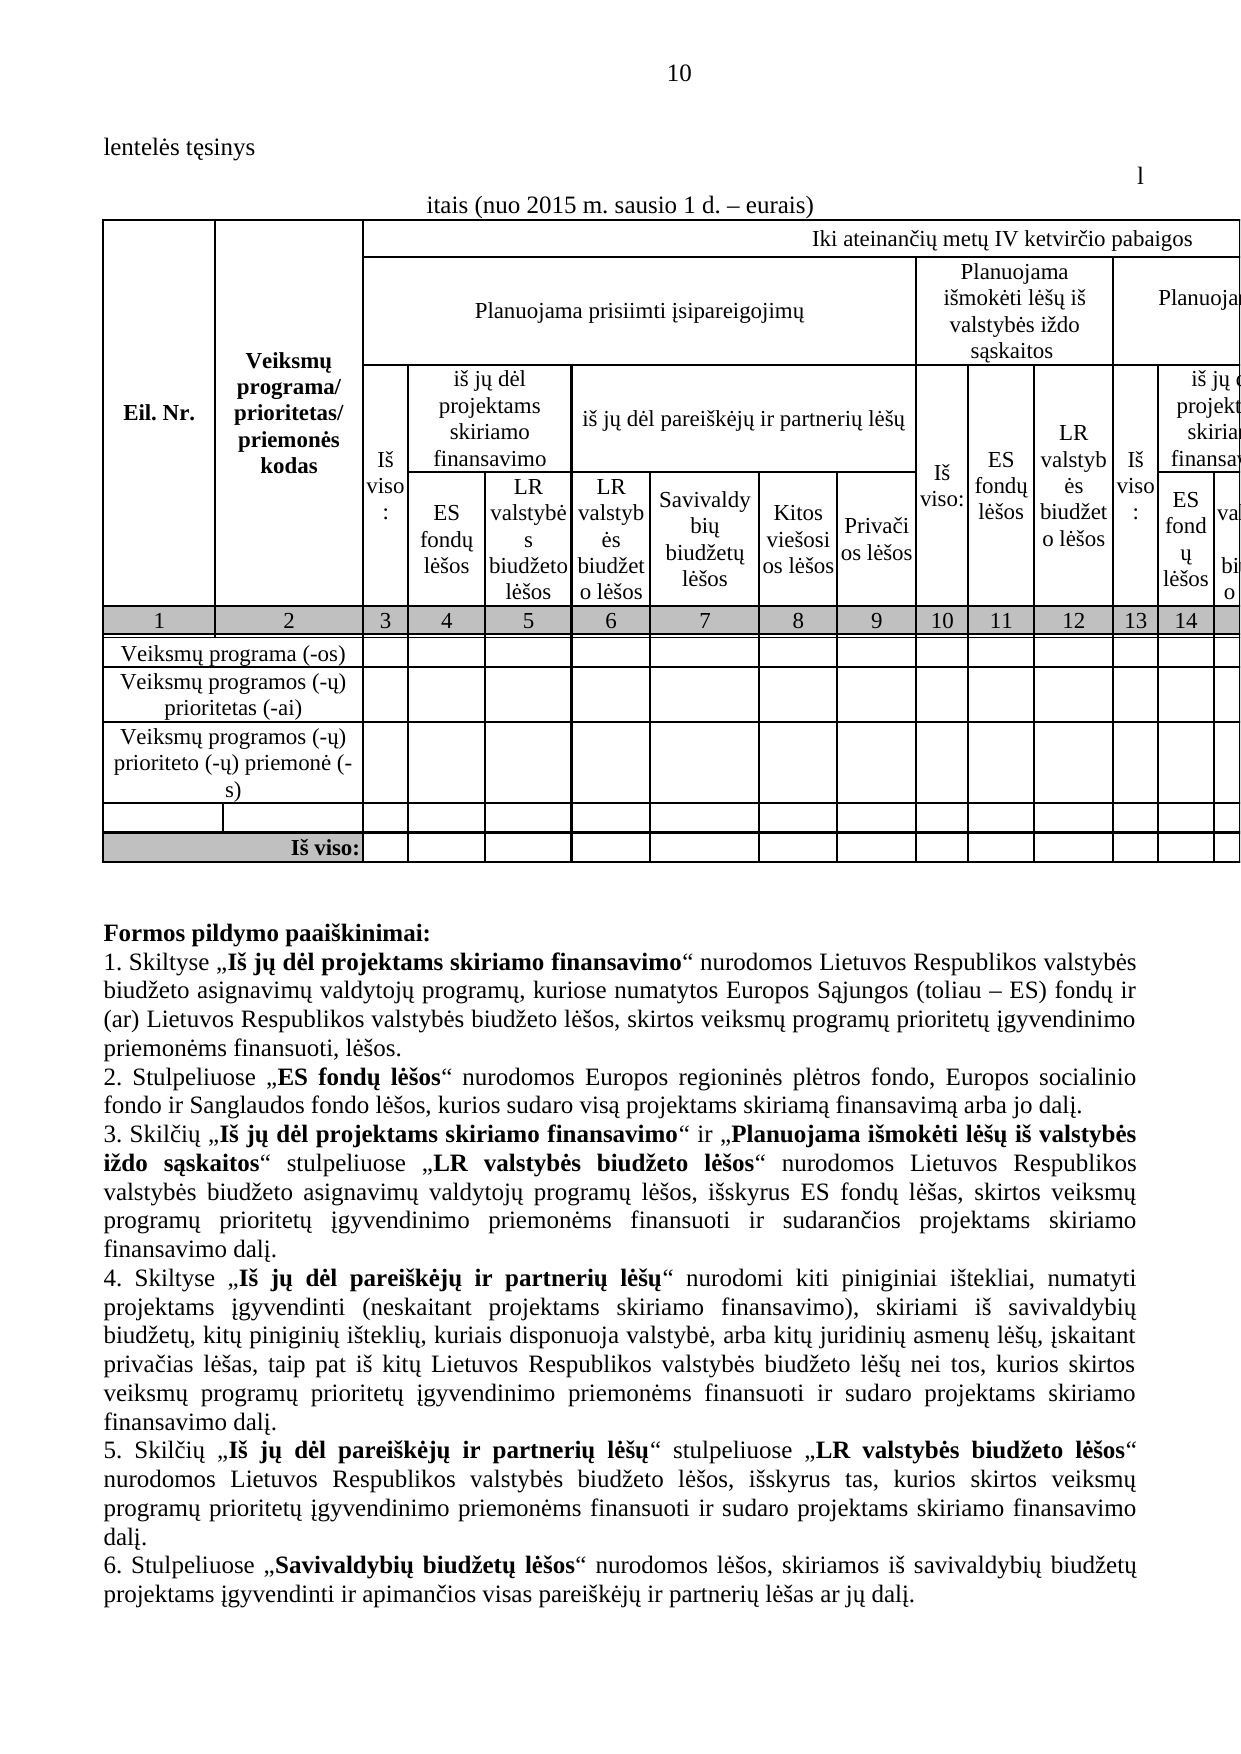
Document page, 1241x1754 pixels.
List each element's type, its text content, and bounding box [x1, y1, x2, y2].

table_cell [1035, 638, 1112, 666]
table_cell LR valstybės biudžeto lėšos [1035, 366, 1112, 605]
table_cell [838, 804, 915, 831]
table_cell 2 [216, 607, 362, 633]
text 6. Stulpeliuose „Savivaldybių biudžetų lėšos“ nurodomos lėšos, skiriamos iš savivaldybių biudžetų projektams įgyvendinti ir apimančios visas pareiškėjų ir partnerių lėšas ar jų dalį. [103, 1550, 1137, 1608]
table_cell Kitos viešosios lėšos [760, 473, 836, 605]
table_cell [917, 834, 967, 861]
table_cell [969, 668, 1033, 721]
table_cell [651, 668, 758, 721]
table_cell [1035, 834, 1112, 861]
table_cell Savivaldybių biudžetų lėšos [651, 473, 758, 605]
table_cell [1114, 804, 1157, 831]
table_cell [1035, 804, 1112, 831]
table_cell Planuojama pripažinti deklaruotinomis Europos Komisijai išlaidų [1114, 258, 1239, 363]
table_cell [1215, 834, 1239, 861]
table_cell [917, 668, 967, 721]
table_cell [223, 863, 363, 889]
table_cell [486, 638, 570, 666]
table_cell 13 [1114, 607, 1157, 633]
table_cell [917, 804, 967, 831]
table_cell [1159, 804, 1213, 831]
table_cell [485, 863, 571, 889]
table_cell Planuojama prisiimti įsipareigojimų [364, 258, 915, 363]
table_cell Privačios lėšos [838, 473, 915, 605]
table_cell [1114, 723, 1157, 802]
table_cell [969, 804, 1033, 831]
text 5. Skilčių „Iš jų dėl pareiškėjų ir partnerių lėšų“ stulpeliuose „LR valstybės biudžeto lėšos“ nurodomos Lietuvos Respublikos valstybės biudžeto lėšos, išskyrus tas, kurios skirtos veiksmų programų prioritetų įgyvendinimo priemonėms finansuoti ir sudaro projektams skiriamo finansavimo dalį. [103, 1435, 1137, 1550]
table_cell [1159, 834, 1213, 861]
table_cell [364, 834, 407, 861]
table_cell [573, 638, 649, 666]
text lentelės tęsinys [103, 132, 1137, 161]
table_cell [573, 834, 649, 861]
table_cell [571, 863, 650, 889]
table_cell [760, 668, 836, 721]
table_cell [969, 834, 1033, 861]
table_cell [573, 723, 649, 802]
table_cell [409, 804, 484, 831]
table_cell [968, 863, 1034, 889]
table_cell [916, 863, 968, 889]
text Formos pildymo paaiškinimai: [103, 918, 1137, 947]
table_cell [1215, 638, 1239, 666]
table_cell 5 [486, 607, 570, 633]
table_cell [1214, 863, 1240, 889]
text 1. Skiltyse „Iš jų dėl projektams skiriamo finansavimo“ nurodomos Lietuvos Respublikos valstybės biudžeto asignavimų valdytojų programų, kuriose numatytos Europos Sąjungos (toliau – ES) fondų ir (ar) Lietuvos Respublikos valstybės biudžeto lėšos, skirtos veiksmų programų prioritetų įgyvendinimo priemonėms finansuoti, lėšos. [103, 947, 1137, 1062]
table_cell [486, 804, 570, 831]
table_cell iš jų dėl projektams skiriamo finansavimo [409, 366, 570, 471]
table_cell [838, 834, 915, 861]
table_cell Iš viso: [917, 366, 967, 605]
table_cell [969, 723, 1033, 802]
table_cell [650, 863, 759, 889]
table_cell Iš viso: [223, 834, 362, 861]
table_cell [486, 834, 570, 861]
table_cell [1034, 863, 1113, 889]
table_cell [363, 863, 408, 889]
table_cell [408, 863, 485, 889]
table_cell ES fondų lėšos [1159, 473, 1213, 605]
table_cell [409, 668, 484, 721]
table_cell iš jų dėl projektams skiriamo finansavimo [1159, 366, 1239, 471]
table_cell LR valstybės biudžeto lėšos [486, 473, 570, 605]
table_cell Iš viso: [1114, 366, 1157, 605]
table_cell 1 [104, 607, 214, 633]
table_cell [573, 668, 649, 721]
table_cell [1113, 863, 1158, 889]
text litais (nuo 2015 m. sausio 1 d. – eurais) [103, 161, 1137, 218]
table_cell [1159, 723, 1213, 802]
table_cell [215, 863, 223, 889]
table_header Eil. Nr. [104, 221, 214, 605]
table_cell ES fondų lėšos [969, 366, 1033, 605]
table_cell [1158, 863, 1213, 889]
table_cell 7 [651, 607, 758, 633]
table_cell [486, 723, 570, 802]
table_cell [486, 668, 570, 721]
table_cell 9 [838, 607, 915, 633]
table_cell [104, 834, 223, 861]
table_cell [1114, 668, 1157, 721]
table_cell [364, 668, 407, 721]
table_cell [364, 723, 407, 802]
table_cell [104, 804, 222, 831]
table_cell Veiksmų programos (-ų) prioritetas (-ai) [104, 668, 362, 721]
table_cell [1215, 668, 1239, 721]
table_cell LR valstybės biudžeto lėšos [573, 473, 649, 605]
table_cell LR valstybės biudžeto lėšos [1215, 473, 1239, 605]
table_cell [1035, 723, 1112, 802]
table_cell [759, 863, 837, 889]
table_cell 8 [760, 607, 836, 633]
table_cell [651, 834, 758, 861]
table_cell [1215, 804, 1239, 831]
table_cell [837, 863, 916, 889]
table_header Iki ateinančių metų IV ketvirčio pabaigos [364, 221, 1239, 256]
table_cell Planuojama išmokėti lėšų iš valstybės iždo sąskaitos [917, 258, 1112, 363]
table_cell [651, 638, 758, 666]
table_cell Veiksmų programa (-os) [104, 638, 362, 666]
table_cell [760, 804, 836, 831]
table_cell 10 [917, 607, 967, 633]
table_cell 15 [1215, 607, 1239, 633]
table_header Veiksmų programa/ prioritetas/ priemonės kodas [216, 221, 362, 605]
table_cell [760, 723, 836, 802]
table_cell [1035, 668, 1112, 721]
table_cell [409, 638, 484, 666]
table_cell [409, 723, 484, 802]
table_cell [409, 834, 484, 861]
table_cell 12 [1035, 607, 1112, 633]
table_cell [1114, 834, 1157, 861]
text 2. Stulpeliuose „ES fondų lėšos“ nurodomos Europos regioninės plėtros fondo, Europos socialinio fondo ir Sanglaudos fondo lėšos, kurios sudaro visą projektams skiriamą finansavimą arba jo dalį. [103, 1062, 1137, 1119]
table_cell [573, 804, 649, 831]
table_cell [364, 804, 407, 831]
text 3. Skilčių „Iš jų dėl projektams skiriamo finansavimo“ ir „Planuojama išmokėti lėšų iš valstybės iždo sąskaitos“ stulpeliuose „LR valstybės biudžeto lėšos“ nurodomos Lietuvos Respublikos valstybės biudžeto asignavimų valdytojų programų lėšos, išskyrus ES fondų lėšas, skirtos veiksmų programų prioritetų įgyvendinimo priemonėms finansuoti ir sudarančios projektams skiriamo finansavimo dalį. [103, 1119, 1137, 1263]
table_cell 3 [364, 607, 407, 633]
table_cell [969, 638, 1033, 666]
table_cell [838, 723, 915, 802]
text 4. Skiltyse „Iš jų dėl pareiškėjų ir partnerių lėšų“ nurodomi kiti piniginiai ištekliai, numatyti projektams įgyvendinti (neskaitant projektams skiriamo finansavimo), skiriami iš savivaldybių biudžetų, kitų piniginių išteklių, kuriais disponuoja valstybė, arba kitų juridinių asmenų lėšų, įskaitant privačias lėšas, taip pat iš kitų Lietuvos Respublikos valstybės biudžeto lėšų nei tos, kurios skirtos veiksmų programų prioritetų įgyvendinimo priemonėms finansuoti ir sudaro projektams skiriamo finansavimo dalį. [103, 1263, 1137, 1435]
table_cell [917, 723, 967, 802]
table_cell [651, 723, 758, 802]
table_cell [1159, 668, 1213, 721]
table_cell 11 [969, 607, 1033, 633]
table_cell iš jų dėl pareiškėjų ir partnerių lėšų [573, 366, 915, 471]
table_cell [224, 804, 362, 831]
table_cell [651, 804, 758, 831]
table_cell [1215, 723, 1239, 802]
table_cell [838, 668, 915, 721]
table_cell [364, 638, 407, 666]
table_cell [838, 638, 915, 666]
table_cell 4 [409, 607, 484, 633]
table_cell 14 [1159, 607, 1213, 633]
table_cell [103, 863, 214, 889]
table_cell 6 [573, 607, 649, 633]
table_cell [1159, 638, 1213, 666]
table_cell Iš viso: [364, 366, 407, 605]
table_cell [917, 638, 967, 666]
table_cell [760, 834, 836, 861]
table_cell [1114, 638, 1157, 666]
table_cell Veiksmų programos (-ų) prioriteto (-ų) priemonė (-s) [104, 723, 362, 802]
table_cell [760, 638, 836, 666]
table_cell ES fondų lėšos [409, 473, 484, 605]
